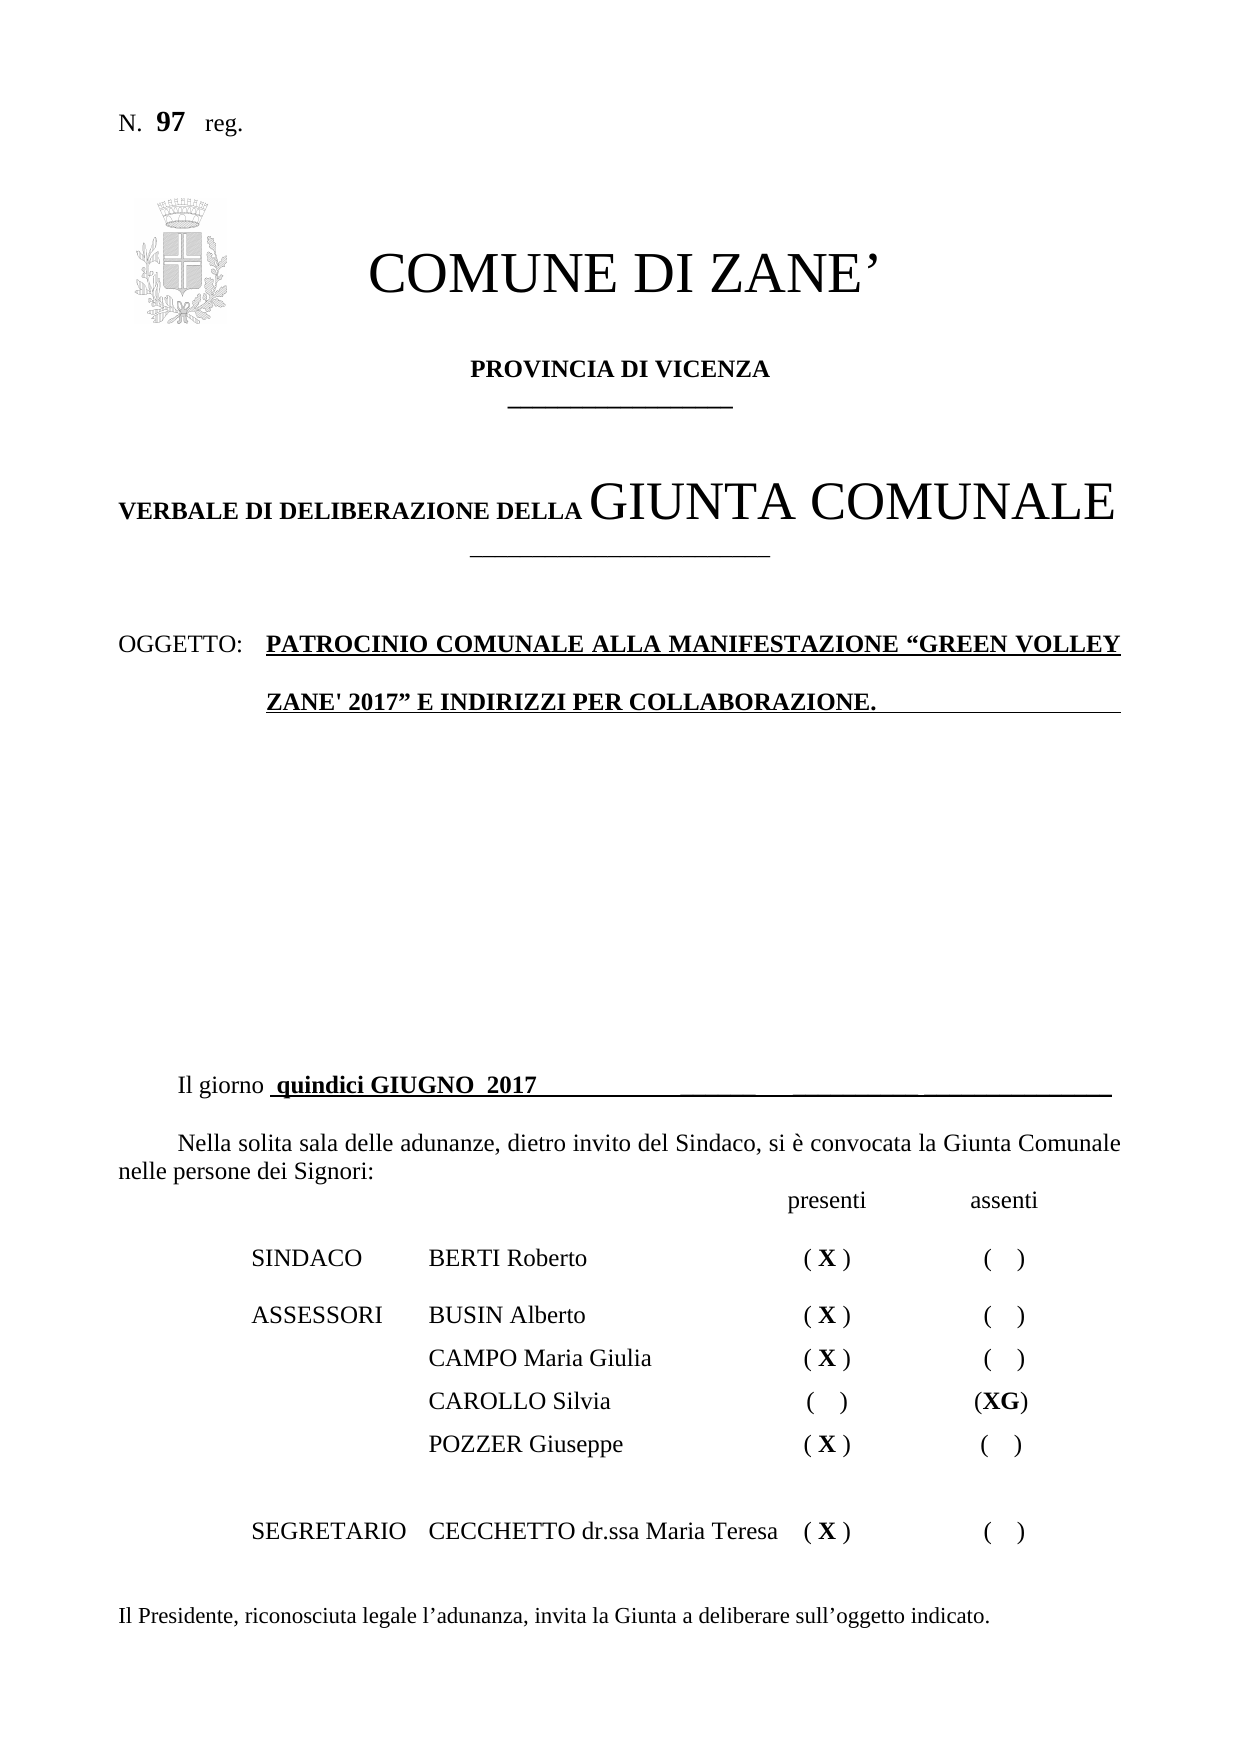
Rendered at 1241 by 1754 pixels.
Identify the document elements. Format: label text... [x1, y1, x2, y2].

text POZZER Giuseppe ( X ) ( ) [118, 1429, 1122, 1458]
text ASSESSORI BUSIN Alberto ( X ) ( ) [118, 1300, 1122, 1329]
text Il giorno quindici GIUGNO 2017 ______ __________ _______________ [118, 1070, 1122, 1099]
text CAMPO Maria Giulia ( X ) ( ) [118, 1343, 1122, 1372]
text CAROLLO Silvia ( ) (XG) [118, 1386, 1122, 1415]
text OGGETTO: PATROCINIO COMUNALE ALLA MANIFESTAZIONE “GREEN VOLLEY ZANE' 2017” E INDIRIZZI PER COLLABORAZIONE. [118, 629, 1121, 716]
text Nella solita sala delle adunanze, dietro invito del Sindaco, si è convocata la Giunta Comunale nelle persone dei Signori: [118, 1128, 1122, 1185]
text SINDACO BERTI Roberto ( X ) ( ) [118, 1243, 1122, 1271]
text __________________ [118, 382, 1122, 411]
text ________________________ [118, 531, 1122, 560]
text presenti assenti [118, 1185, 1122, 1214]
text Il Presidente, riconosciuta legale l’adunanza, invita la Giunta a deliberare sull’oggetto indicato. [118, 1602, 1122, 1628]
text VERBALE DI DELIBERAZIONE DELLA GIUNTA COMUNALE [118, 469, 1122, 531]
text COMUNE DI ZANE’ [118, 190, 1122, 354]
text N. 97 reg. [118, 104, 1122, 137]
text PROVINCIA DI VICENZA [118, 354, 1122, 382]
text SEGRETARIO CECCHETTO dr.ssa Maria Teresa ( X ) ( ) [118, 1516, 1122, 1544]
